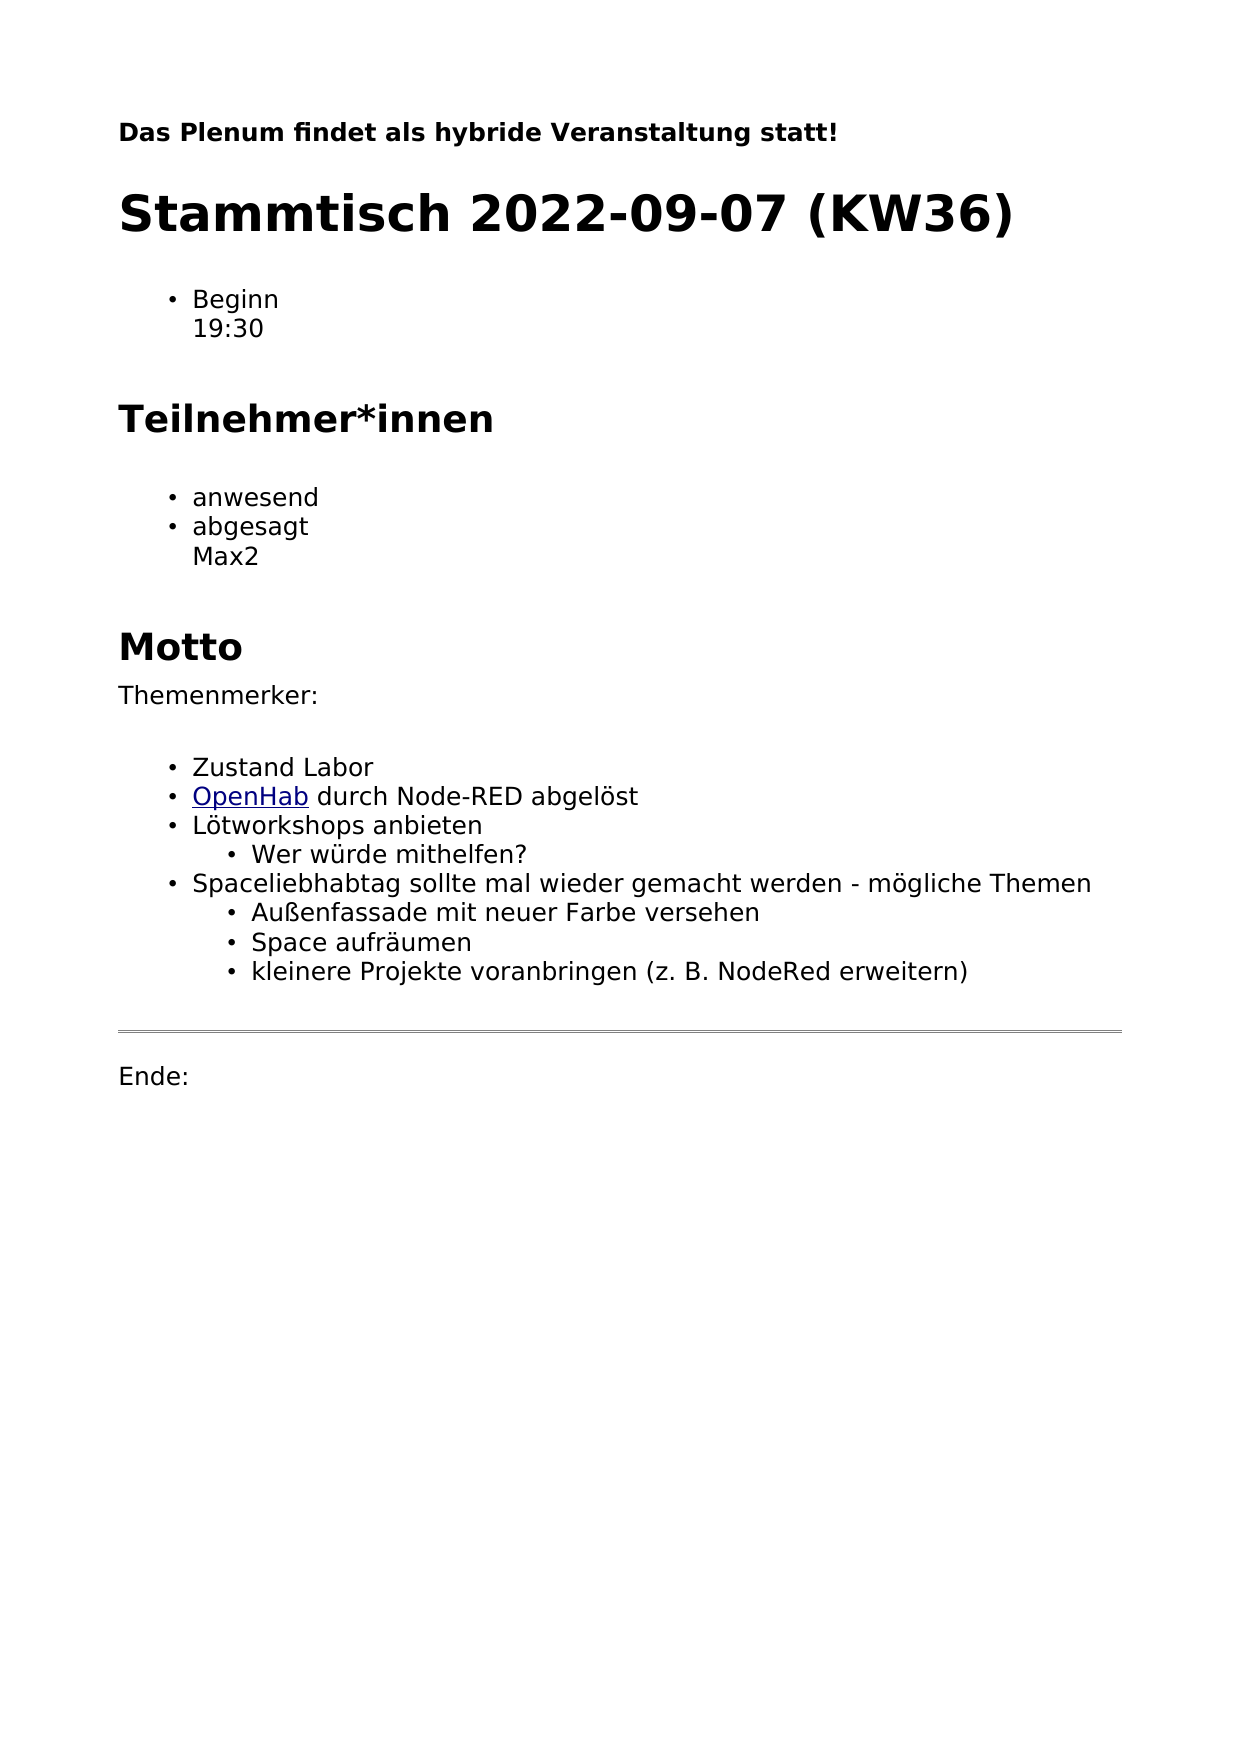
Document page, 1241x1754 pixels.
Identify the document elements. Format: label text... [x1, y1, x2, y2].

list Beginn [177, 285, 1122, 314]
text Das Plenum findet als hybride Veranstaltung statt! [118, 118, 1122, 147]
list anwesend [177, 483, 1122, 513]
text Ende: [118, 1062, 1122, 1091]
list Spaceliebhabtag sollte mal wieder gemacht werden - mögliche Themen [177, 869, 1122, 898]
list Wer würde mithelfen? [236, 840, 1122, 869]
subtitle Stammtisch 2022-09-07 (KW36) [118, 185, 1122, 243]
text Themenmerker: [118, 682, 1122, 711]
subtitle Teilnehmer*innen [118, 398, 1122, 441]
list Space aufräumen [236, 928, 1122, 957]
subtitle Motto [118, 625, 1122, 669]
list Lötworkshops anbieten [177, 811, 1122, 840]
list abgesagt [177, 513, 1122, 542]
list 19:30 [177, 314, 1122, 343]
list Max2 [177, 542, 1122, 571]
list Zustand Labor [177, 753, 1122, 782]
list Außenfassade mit neuer Farbe versehen [236, 898, 1122, 928]
list OpenHab durch Node-RED abgelöst [177, 782, 1122, 811]
list kleinere Projekte voranbringen (z. B. NodeRed erweitern) [236, 957, 1122, 986]
